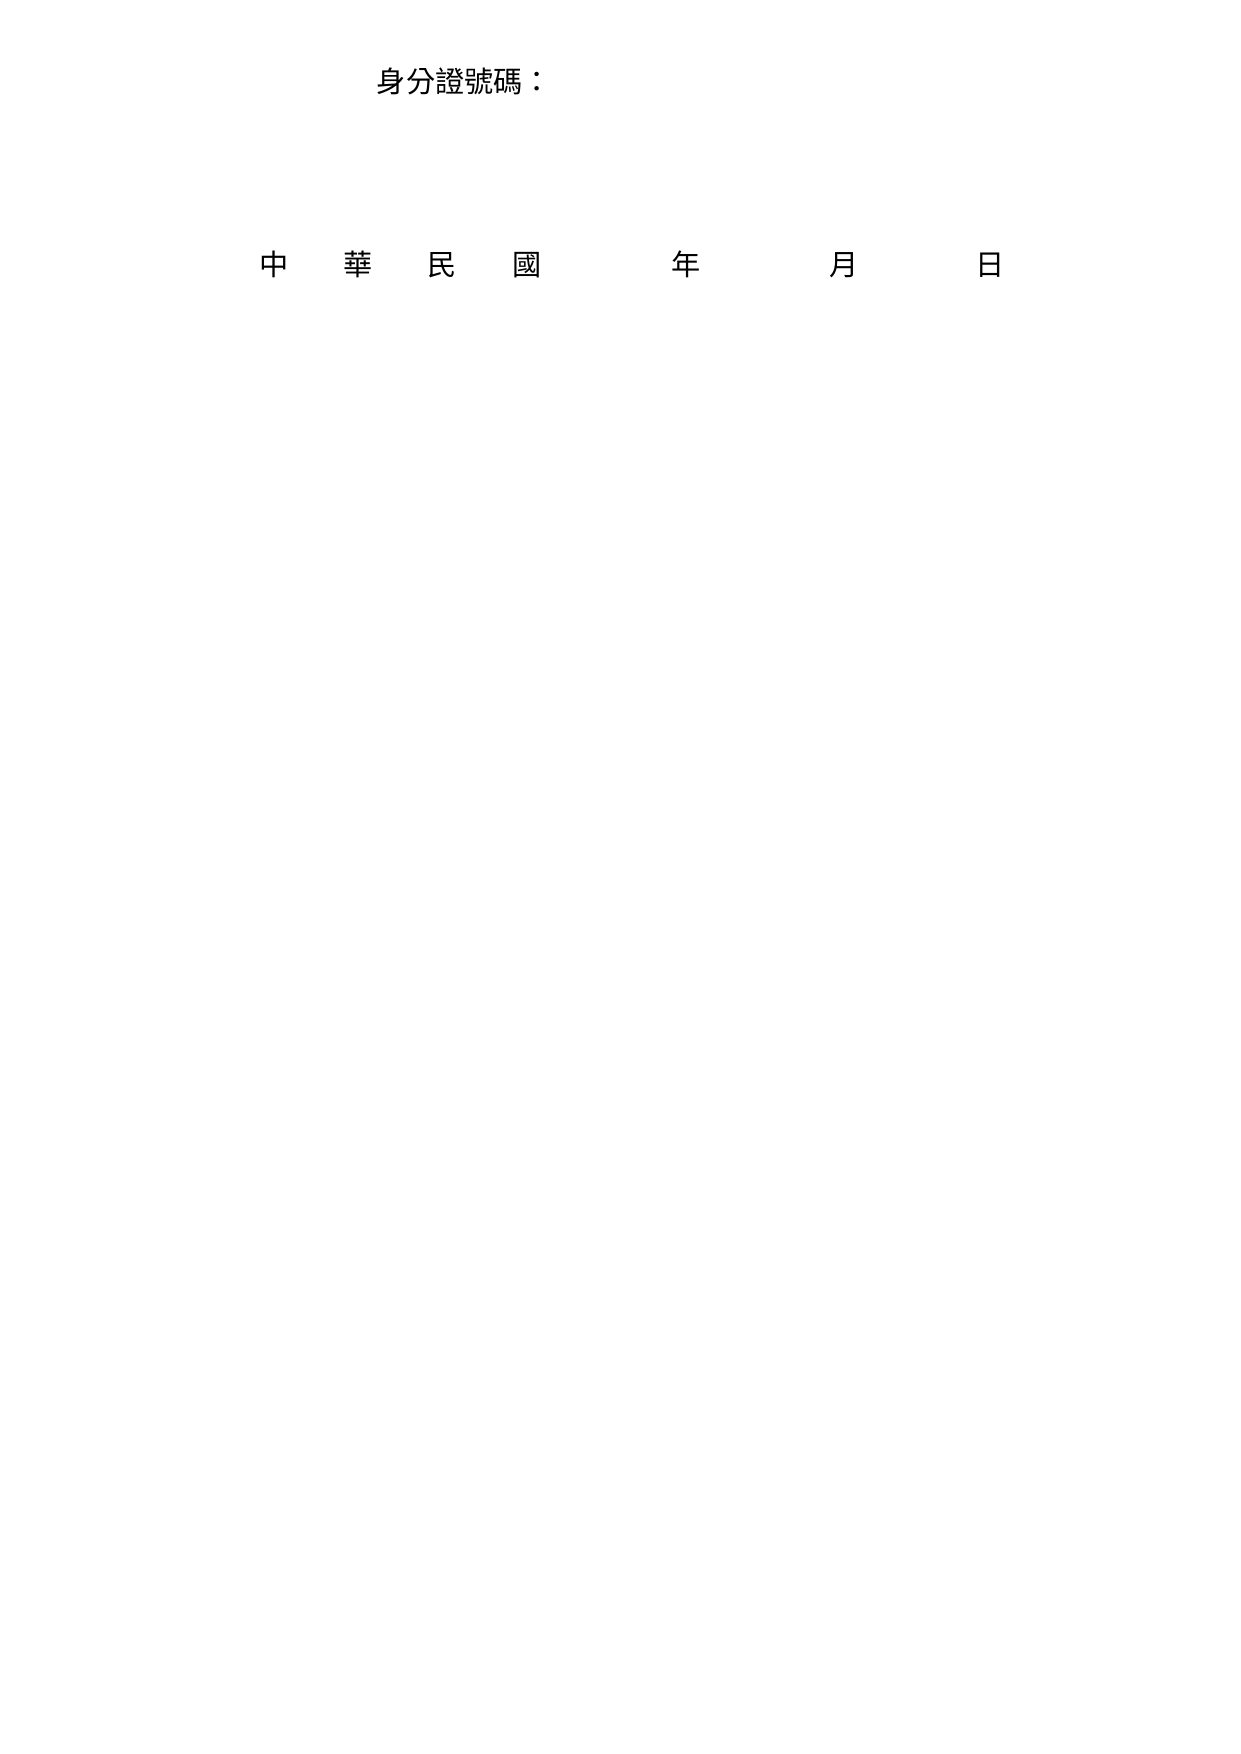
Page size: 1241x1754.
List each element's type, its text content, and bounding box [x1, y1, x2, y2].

text 中 華 民 國 年 月 日 [94, 241, 1169, 284]
text 身分證號碼： [94, 59, 1169, 101]
